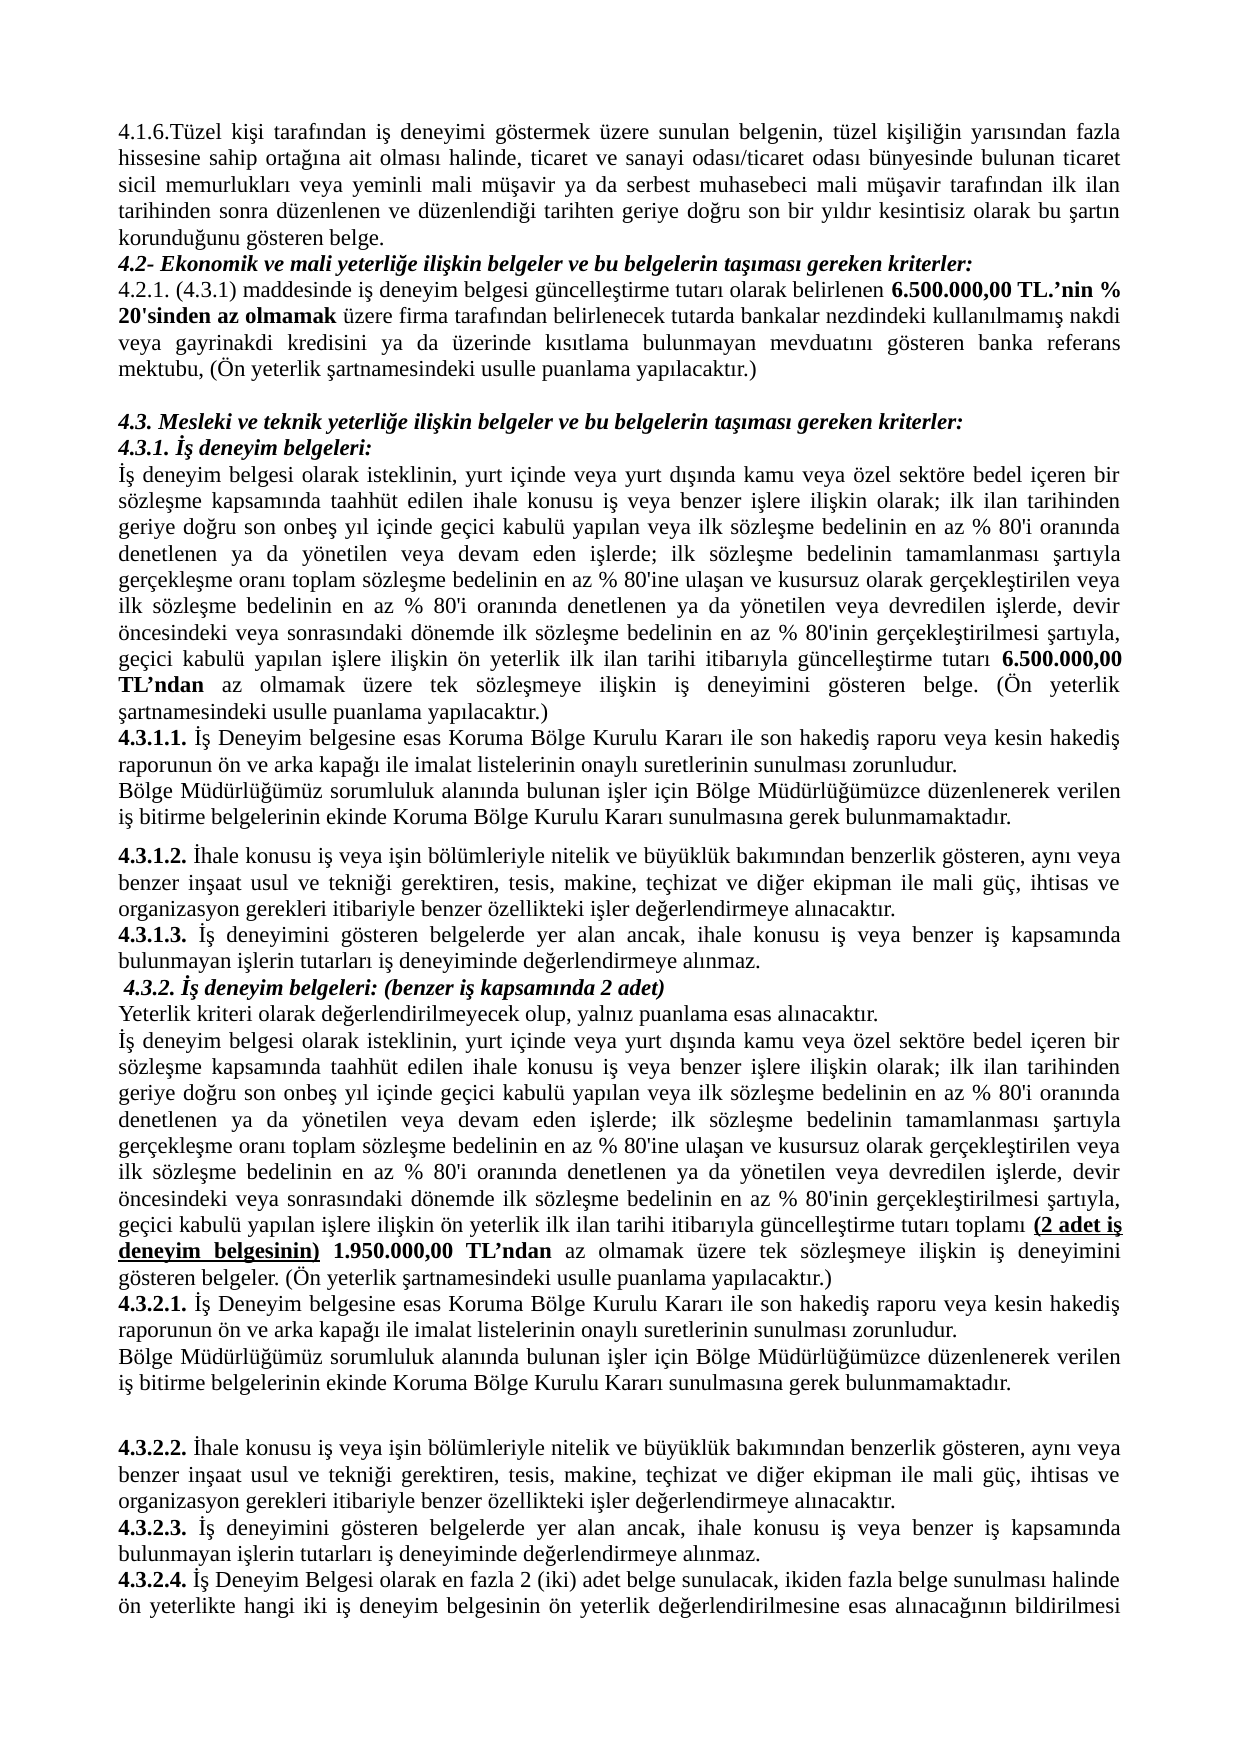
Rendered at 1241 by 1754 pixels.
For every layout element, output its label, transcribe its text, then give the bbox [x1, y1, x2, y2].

text İş deneyim belgesi olarak isteklinin, yurt içinde veya yurt dışında kamu veya özel sektöre bedel içeren bir sözleşme kapsamında taahhüt edilen ihale konusu iş veya benzer işlere ilişkin olarak; ilk ilan tarihinden geriye doğru son onbeş yıl içinde geçici kabulü yapılan veya ilk sözleşme bedelinin en az % 80'i oranında denetlenen ya da yönetilen veya devam eden işlerde; ilk sözleşme bedelinin tamamlanması şartıyla gerçekleşme oranı toplam sözleşme bedelinin en az % 80'ine ulaşan ve kusursuz olarak gerçekleştirilen veya ilk sözleşme bedelinin en az % 80'i oranında denetlenen ya da yönetilen veya devredilen işlerde, devir öncesindeki veya sonrasındaki dönemde ilk sözleşme bedelinin en az % 80'inin gerçekleştirilmesi şartıyla, geçici kabulü yapılan işlere ilişkin ön yeterlik ilk ilan tarihi itibarıyla güncelleştirme tutarı toplamı (2 adet iş deneyim belgesinin) 1.950.000,00 TL’ndan az olmamak üzere tek sözleşmeye ilişkin iş deneyimini gösteren belgeler. (Ön yeterlik şartnamesindeki usulle puanlama yapılacaktır.) [118, 1027, 1122, 1290]
text İş deneyim belgesi olarak isteklinin, yurt içinde veya yurt dışında kamu veya özel sektöre bedel içeren bir sözleşme kapsamında taahhüt edilen ihale konusu iş veya benzer işlere ilişkin olarak; ilk ilan tarihinden geriye doğru son onbeş yıl içinde geçici kabulü yapılan veya ilk sözleşme bedelinin en az % 80'i oranında denetlenen ya da yönetilen veya devam eden işlerde; ilk sözleşme bedelinin tamamlanması şartıyla gerçekleşme oranı toplam sözleşme bedelinin en az % 80'ine ulaşan ve kusursuz olarak gerçekleştirilen veya ilk sözleşme bedelinin en az % 80'i oranında denetlenen ya da yönetilen veya devredilen işlerde, devir öncesindeki veya sonrasındaki dönemde ilk sözleşme bedelinin en az % 80'inin gerçekleştirilmesi şartıyla, geçici kabulü yapılan işlere ilişkin ön yeterlik ilk ilan tarihi itibarıyla güncelleştirme tutarı 6.500.000,00 TL’ndan az olmamak üzere tek sözleşmeye ilişkin iş deneyimini gösteren belge. (Ön yeterlik şartnamesindeki usulle puanlama yapılacaktır.) [118, 461, 1122, 724]
text 4.1.6.Tüzel kişi tarafından iş deneyimi göstermek üzere sunulan belgenin, tüzel kişiliğin yarısından fazla hissesine sahip ortağına ait olması halinde, ticaret ve sanayi odası/ticaret odası bünyesinde bulunan ticaret sicil memurlukları veya yeminli mali müşavir ya da serbest muhasebeci mali müşavir tarafından ilk ilan tarihinden sonra düzenlenen ve düzenlendiği tarihten geriye doğru son bir yıldır kesintisiz olarak bu şartın korunduğunu gösteren belge. [118, 118, 1122, 250]
text 4.3.2.4. İş Deneyim Belgesi olarak en fazla 2 (iki) adet belge sunulacak, ikiden fazla belge sunulması halinde ön yeterlikte hangi iki iş deneyim belgesinin ön yeterlik değerlendirilmesine esas alınacağının bildirilmesi [118, 1566, 1122, 1619]
text Bölge Müdürlüğümüz sorumluluk alanında bulunan işler için Bölge Müdürlüğümüzce düzenlenerek verilen iş bitirme belgelerinin ekinde Koruma Bölge Kurulu Kararı sunulmasına gerek bulunmamaktadır. [118, 1343, 1122, 1396]
text 4.3.1.2. İhale konusu iş veya işin bölümleriyle nitelik ve büyüklük bakımından benzerlik gösteren, aynı veya benzer inşaat usul ve tekniği gerektiren, tesis, makine, teçhizat ve diğer ekipman ile mali güç, ihtisas ve organizasyon gerekleri itibariyle benzer özellikteki işler değerlendirmeye alınacaktır. [118, 842, 1122, 921]
text 4.3.2.2. İhale konusu iş veya işin bölümleriyle nitelik ve büyüklük bakımından benzerlik gösteren, aynı veya benzer inşaat usul ve tekniği gerektiren, tesis, makine, teçhizat ve diğer ekipman ile mali güç, ihtisas ve organizasyon gerekleri itibariyle benzer özellikteki işler değerlendirmeye alınacaktır. [118, 1434, 1122, 1513]
text 4.3. Mesleki ve teknik yeterliğe ilişkin belgeler ve bu belgelerin taşıması gereken kriterler: [118, 408, 1122, 434]
text 4.3.2. İş deneyim belgeleri: (benzer iş kapsamında 2 adet) [118, 974, 1122, 1000]
text Bölge Müdürlüğümüz sorumluluk alanında bulunan işler için Bölge Müdürlüğümüzce düzenlenerek verilen iş bitirme belgelerinin ekinde Koruma Bölge Kurulu Kararı sunulmasına gerek bulunmamaktadır. [118, 777, 1122, 830]
text 4.3.1. İş deneyim belgeleri: [118, 434, 1122, 461]
text 4.2.1. (4.3.1) maddesinde iş deneyim belgesi güncelleştirme tutarı olarak belirlenen 6.500.000,00 TL.’nin % 20'sinden az olmamak üzere firma tarafından belirlenecek tutarda bankalar nezdindeki kullanılmamış nakdi veya gayrinakdi kredisini ya da üzerinde kısıtlama bulunmayan mevduatını gösteren banka referans mektubu, (Ön yeterlik şartnamesindeki usulle puanlama yapılacaktır.) [118, 276, 1122, 382]
text 4.3.2.3. İş deneyimini gösteren belgelerde yer alan ancak, ihale konusu iş veya benzer iş kapsamında bulunmayan işlerin tutarları iş deneyiminde değerlendirmeye alınmaz. [118, 1513, 1122, 1566]
text Yeterlik kriteri olarak değerlendirilmeyecek olup, yalnız puanlama esas alınacaktır. [118, 1000, 1122, 1027]
text 4.3.1.1. İş Deneyim belgesine esas Koruma Bölge Kurulu Kararı ile son hakediş raporu veya kesin hakediş raporunun ön ve arka kapağı ile imalat listelerinin onaylı suretlerinin sunulması zorunludur. [118, 724, 1122, 777]
text 4.3.2.1. İş Deneyim belgesine esas Koruma Bölge Kurulu Kararı ile son hakediş raporu veya kesin hakediş raporunun ön ve arka kapağı ile imalat listelerinin onaylı suretlerinin sunulması zorunludur. [118, 1290, 1122, 1343]
text 4.2- Ekonomik ve mali yeterliğe ilişkin belgeler ve bu belgelerin taşıması gereken kriterler: [118, 250, 1122, 276]
text 4.3.1.3. İş deneyimini gösteren belgelerde yer alan ancak, ihale konusu iş veya benzer iş kapsamında bulunmayan işlerin tutarları iş deneyiminde değerlendirmeye alınmaz. [118, 921, 1122, 974]
